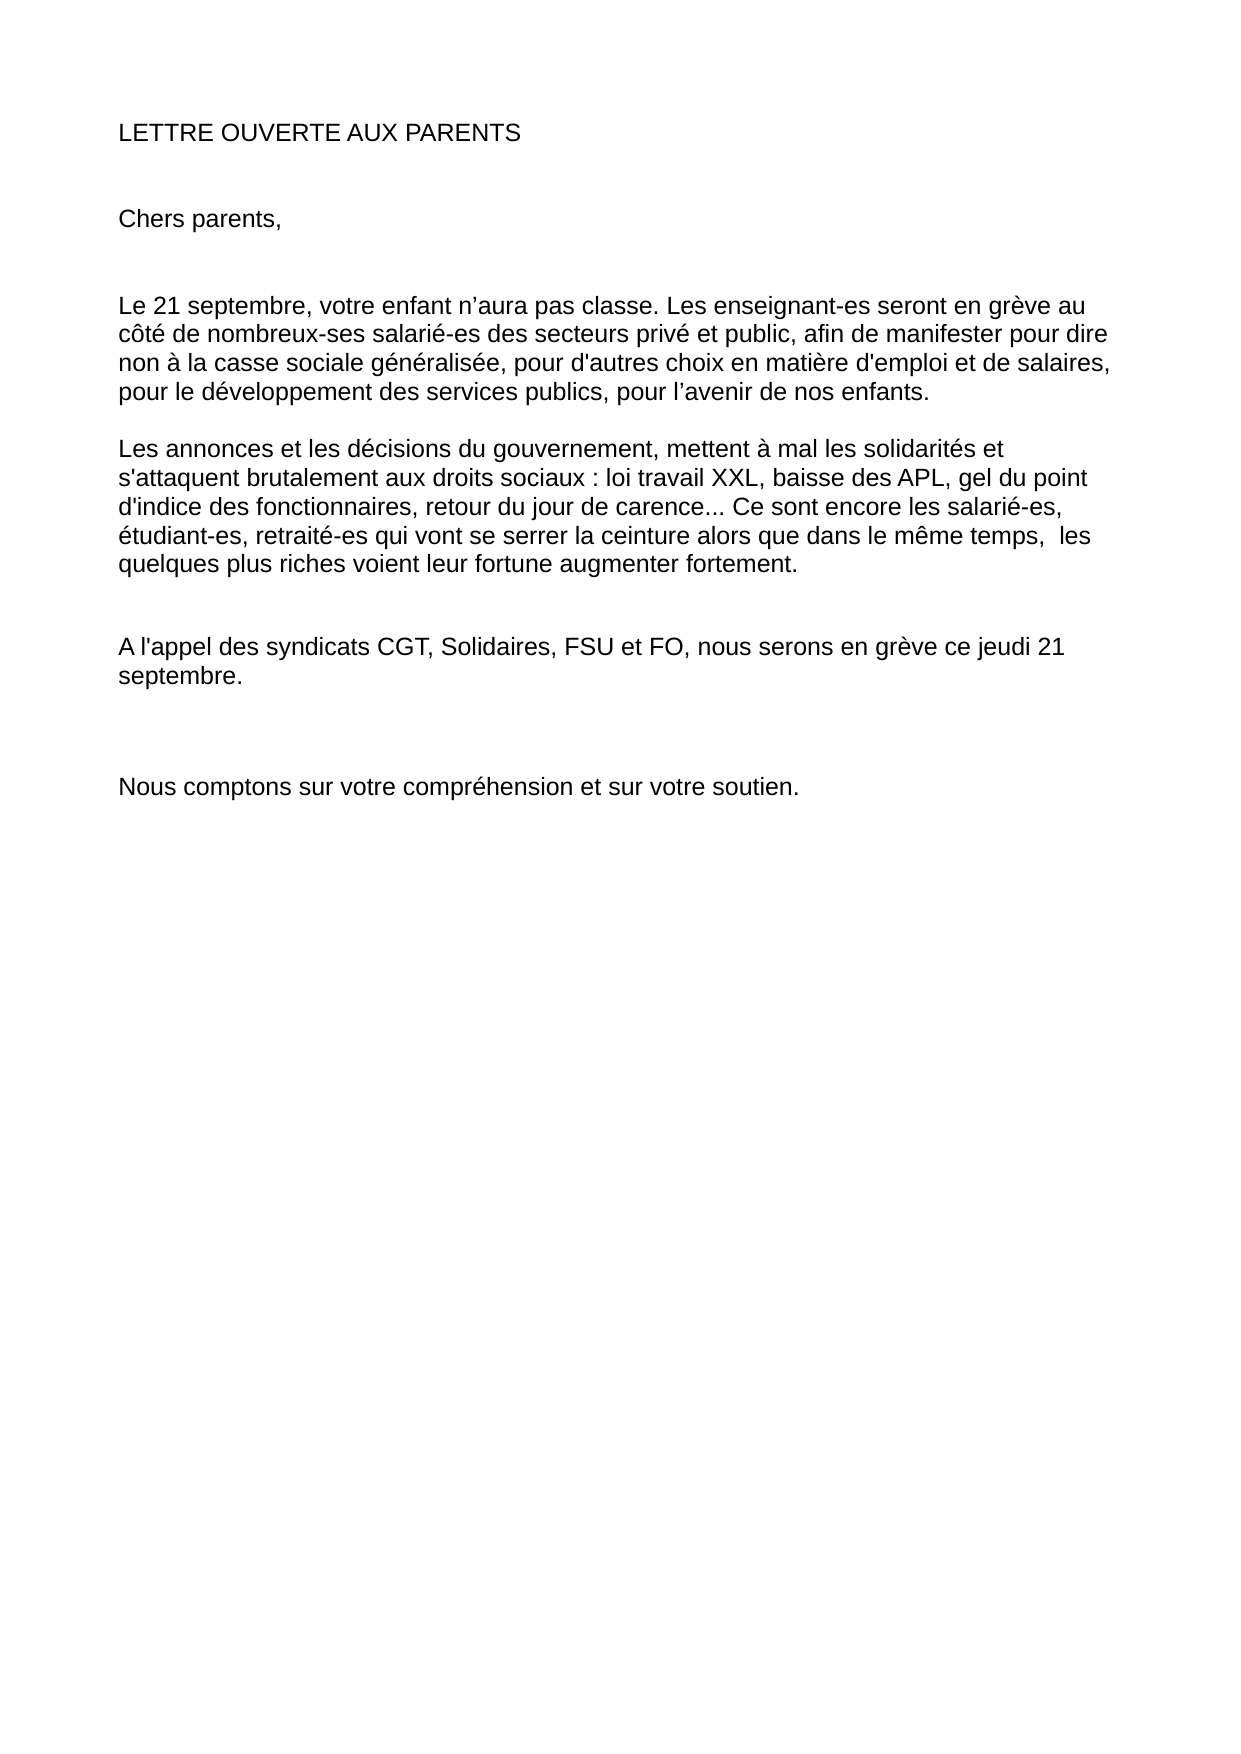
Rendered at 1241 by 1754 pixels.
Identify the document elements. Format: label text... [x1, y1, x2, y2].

text Le 21 septembre, votre enfant n’aura pas classe. Les enseignant-es seront en grève au côté de nombreux-ses salarié-es des secteurs privé et public, afin de manifester pour dire non à la casse sociale généralisée, pour d'autres choix en matière d'emploi et de salaires, pour le développement des services publics, pour l’avenir de nos enfants. [118, 291, 1122, 406]
text LETTRE OUVERTE AUX PARENTS [118, 118, 1122, 147]
text Chers parents, [118, 204, 1122, 233]
text A l'appel des syndicats CGT, Solidaires, FSU et FO, nous serons en grève ce jeudi 21 septembre. [118, 632, 1122, 689]
text Les annonces et les décisions du gouvernement, mettent à mal les solidarités et s'attaquent brutalement aux droits sociaux : loi travail XXL, baisse des APL, gel du point d'indice des fonctionnaires, retour du jour de carence... Ce sont encore les salarié-es, étudiant-es, retraité-es qui vont se serrer la ceinture alors que dans le même temps, les quelques plus riches voient leur fortune augmenter fortement. [118, 434, 1122, 578]
text Nous comptons sur votre compréhension et sur votre soutien. [118, 772, 1122, 801]
